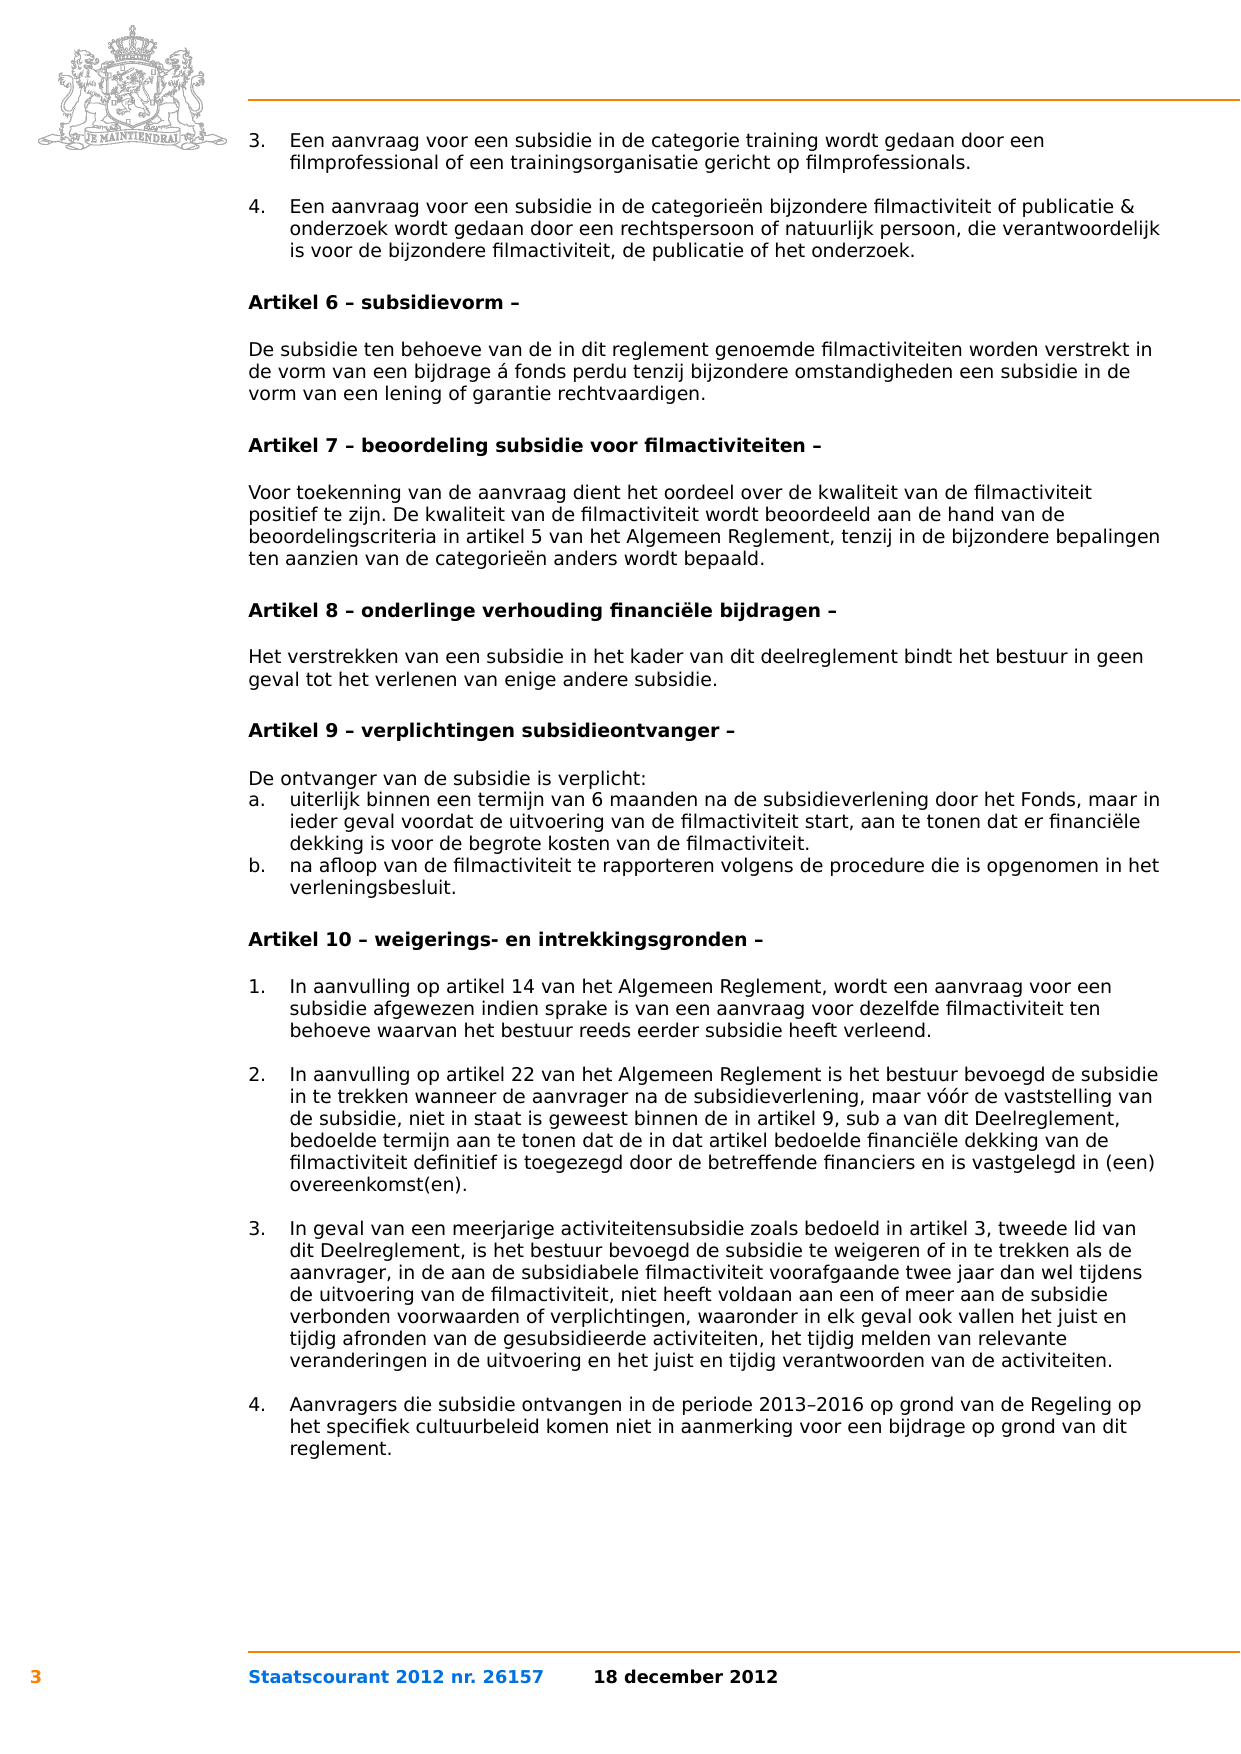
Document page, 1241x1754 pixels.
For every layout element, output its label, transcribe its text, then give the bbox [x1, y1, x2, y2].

text b. na afloop van de filmactiviteit te rapporteren volgens de procedure die is opgenomen in het verleningsbesluit. [248, 855, 1163, 899]
text 3. In geval van een meerjarige activiteitensubsidie zoals bedoeld in artikel 3, tweede lid van dit Deelreglement, is het bestuur bevoegd de subsidie te weigeren of in te trekken als de aanvrager, in de aan de subsidiabele filmactiviteit voorafgaande twee jaar dan wel tijdens de uitvoering van de filmactiviteit, niet heeft voldaan aan een of meer aan de subsidie verbonden voorwaarden of verplichtingen, waaronder in elk geval ook vallen het juist en tijdig afronden van de gesubsidieerde activiteiten, het tijdig melden van relevante veranderingen in de uitvoering en het juist en tijdig verantwoorden van de activiteiten. [248, 1218, 1163, 1372]
text Voor toekenning van de aanvraag dient het oordeel over de kwaliteit van de filmactiviteit positief te zijn. De kwaliteit van de filmactiviteit wordt beoordeeld aan de hand van de beoordelingscriteria in artikel 5 van het Algemeen Reglement, tenzij in de bijzondere bepalingen ten aanzien van de categorieën anders wordt bepaald. [248, 482, 1163, 569]
subtitle Artikel 10 – weigerings- en intrekkingsgronden – [248, 929, 1163, 951]
subtitle Artikel 7 – beoordeling subsidie voor filmactiviteiten – [248, 434, 1163, 457]
text De subsidie ten behoeve van de in dit reglement genoemde filmactiviteiten worden verstrekt in de vorm van een bijdrage á fonds perdu tenzij bijzondere omstandigheden een subsidie in de vorm van een lening of garantie rechtvaardigen. [248, 339, 1163, 404]
text Het verstrekken van een subsidie in het kader van dit deelreglement bindt het bestuur in geen geval tot het verlenen van enige andere subsidie. [248, 646, 1163, 690]
text a. uiterlijk binnen een termijn van 6 maanden na de subsidieverlening door het Fonds, maar in ieder geval voordat de uitvoering van de filmactiviteit start, aan te tonen dat er financiële dekking is voor de begrote kosten van de filmactiviteit. [248, 789, 1163, 855]
subtitle Artikel 8 – onderlinge verhouding financiële bijdragen – [248, 599, 1163, 621]
subtitle Artikel 6 – subsidievorm – [248, 292, 1163, 314]
text 2. In aanvulling op artikel 22 van het Algemeen Reglement is het bestuur bevoegd de subsidie in te trekken wanneer de aanvrager na de subsidieverlening, maar vóór de vaststelling van de subsidie, niet in staat is geweest binnen de in artikel 9, sub a van dit Deelreglement, bedoelde termijn aan te tonen dat de in dat artikel bedoelde financiële dekking van de filmactiviteit definitief is toegezegd door de betreffende financiers en is vastgelegd in (een) overeenkomst(en). [248, 1064, 1163, 1196]
text 3. Een aanvraag voor een subsidie in de categorie training wordt gedaan door een filmprofessional of een trainingsorganisatie gericht op filmprofessionals. [248, 130, 1163, 174]
text 1. In aanvulling op artikel 14 van het Algemeen Reglement, wordt een aanvraag voor een subsidie afgewezen indien sprake is van een aanvraag voor dezelfde filmactiviteit ten behoeve waarvan het bestuur reeds eerder subsidie heeft verleend. [248, 976, 1163, 1042]
subtitle Artikel 9 – verplichtingen subsidieontvanger – [248, 720, 1163, 742]
text De ontvanger van de subsidie is verplicht: [248, 767, 1163, 789]
picture [38, 25, 227, 150]
text 4. Aanvragers die subsidie ontvangen in de periode 2013–2016 op grond van de Regeling op het specifiek cultuurbeleid komen niet in aanmerking voor een bijdrage op grond van dit reglement. [248, 1393, 1163, 1459]
text 4. Een aanvraag voor een subsidie in de categorieën bijzondere filmactiviteit of publicatie & onderzoek wordt gedaan door een rechtspersoon of natuurlijk persoon, die verantwoordelijk is voor de bijzondere filmactiviteit, de publicatie of het onderzoek. [248, 196, 1163, 262]
